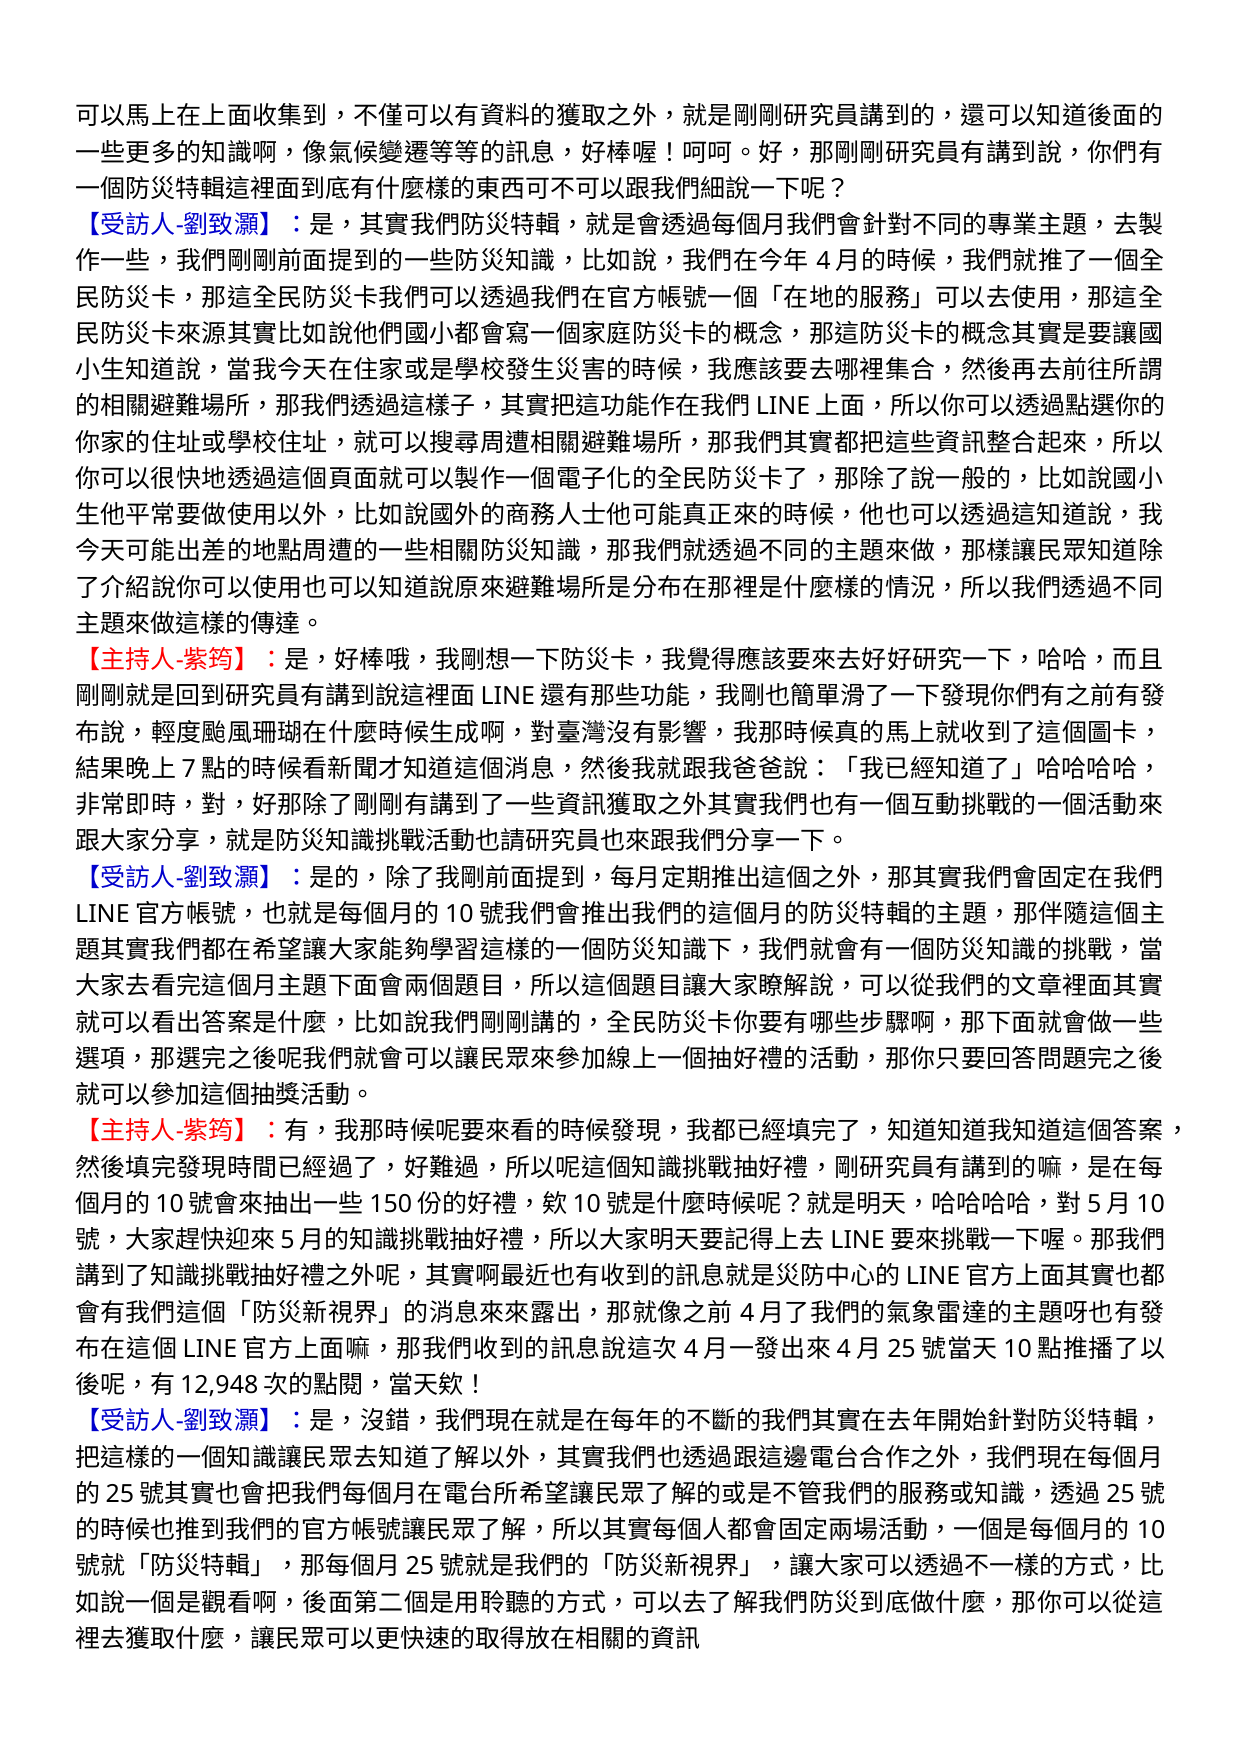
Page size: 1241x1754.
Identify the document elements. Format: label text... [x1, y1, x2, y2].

text 【主持人-紫筠】：是，好棒哦，我剛想一下防災卡，我覺得應該要來去好好研究一下，哈哈，而且剛剛就是回到研究員有講到說這裡面LINE還有那些功能，我剛也簡單滑了一下發現你們有之前有發布說，輕度颱風珊瑚在什麼時候生成啊，對臺灣沒有影響，我那時候真的馬上就收到了這個圖卡，結果晚上7點的時候看新聞才知道這個消息，然後我就跟我爸爸說：「我已經知道了」哈哈哈哈，非常即時，對，好那除了剛剛有講到了一些資訊獲取之外其實我們也有一個互動挑戰的一個活動來跟大家分享，就是防災知識挑戰活動也請研究員也來跟我們分享一下。 [75, 639, 1165, 857]
text 【受訪人-劉致灝】：是，沒錯，我們現在就是在每年的不斷的我們其實在去年開始針對防災特輯，把這樣的一個知識讓民眾去知道了解以外，其實我們也透過跟這邊電台合作之外，我們現在每個月的25號其實也會把我們每個月在電台所希望讓民眾了解的或是不管我們的服務或知識，透過25號的時候也推到我們的官方帳號讓民眾了解，所以其實每個人都會固定兩場活動，一個是每個月的10號就「防災特輯」，那每個月25號就是我們的「防災新視界」，讓大家可以透過不一樣的方式，比如說一個是觀看啊，後面第二個是用聆聽的方式，可以去了解我們防災到底做什麼，那你可以從這裡去獲取什麼，讓民眾可以更快速的取得放在相關的資訊 [75, 1401, 1165, 1654]
text 【受訪人-劉致灝】：是，其實我們防災特輯，就是會透過每個月我們會針對不同的專業主題，去製作一些，我們剛剛前面提到的一些防災知識，比如說，我們在今年4月的時候，我們就推了一個全民防災卡，那這全民防災卡我們可以透過我們在官方帳號一個「在地的服務」可以去使用，那這全民防災卡來源其實比如說他們國小都會寫一個家庭防災卡的概念，那這防災卡的概念其實是要讓國小生知道說，當我今天在住家或是學校發生災害的時候，我應該要去哪裡集合，然後再去前往所謂的相關避難場所，那我們透過這樣子，其實把這功能作在我們LINE上面，所以你可以透過點選你的你家的住址或學校住址，就可以搜尋周遭相關避難場所，那我們其實都把這些資訊整合起來，所以你可以很快地透過這個頁面就可以製作一個電子化的全民防災卡了，那除了說一般的，比如說國小生他平常要做使用以外，比如說國外的商務人士他可能真正來的時候，他也可以透過這知道說，我今天可能出差的地點周遭的一些相關防災知識，那我們就透過不同的主題來做，那樣讓民眾知道除了介紹說你可以使用也可以知道說原來避難場所是分布在那裡是什麼樣的情況，所以我們透過不同主題來做這樣的傳達。 [75, 204, 1165, 639]
text 【主持人-紫筠】：有，我那時候呢要來看的時候發現，我都已經填完了，知道知道我知道這個答案，然後填完發現時間已經過了，好難過，所以呢這個知識挑戰抽好禮，剛研究員有講到的嘛，是在每個月的10號會來抽出一些150份的好禮，欸10號是什麼時候呢？就是明天，哈哈哈哈，對5月10號，大家趕快迎來5月的知識挑戰抽好禮，所以大家明天要記得上去LINE要來挑戰一下喔。那我們講到了知識挑戰抽好禮之外呢，其實啊最近也有收到的訊息就是災防中心的LINE官方上面其實也都會有我們這個「防災新視界」的消息來來露出，那就像之前4月了我們的氣象雷達的主題呀也有發布在這個LINE官方上面嘛，那我們收到的訊息說這次4月一發出來4月25號當天10點推播了以後呢，有12,948次的點閱，當天欸！ [75, 1111, 1165, 1401]
text 【受訪人-劉致灝】：是的，除了我剛前面提到，每月定期推出這個之外，那其實我們會固定在我們LINE官方帳號，也就是每個月的10號我們會推出我們的這個月的防災特輯的主題，那伴隨這個主題其實我們都在希望讓大家能夠學習這樣的一個防災知識下，我們就會有一個防災知識的挑戰，當大家去看完這個月主題下面會兩個題目，所以這個題目讓大家瞭解說，可以從我們的文章裡面其實就可以看出答案是什麼，比如說我們剛剛講的，全民防災卡你要有哪些步驟啊，那下面就會做一些選項，那選完之後呢我們就會可以讓民眾來參加線上一個抽好禮的活動，那你只要回答問題完之後就可以參加這個抽獎活動。 [75, 857, 1165, 1111]
text 可以馬上在上面收集到，不僅可以有資料的獲取之外，就是剛剛研究員講到的，還可以知道後面的一些更多的知識啊，像氣候變遷等等的訊息，好棒喔！呵呵。好，那剛剛研究員有講到說，你們有一個防災特輯這裡面到底有什麼樣的東西可不可以跟我們細說一下呢？ [75, 96, 1165, 204]
